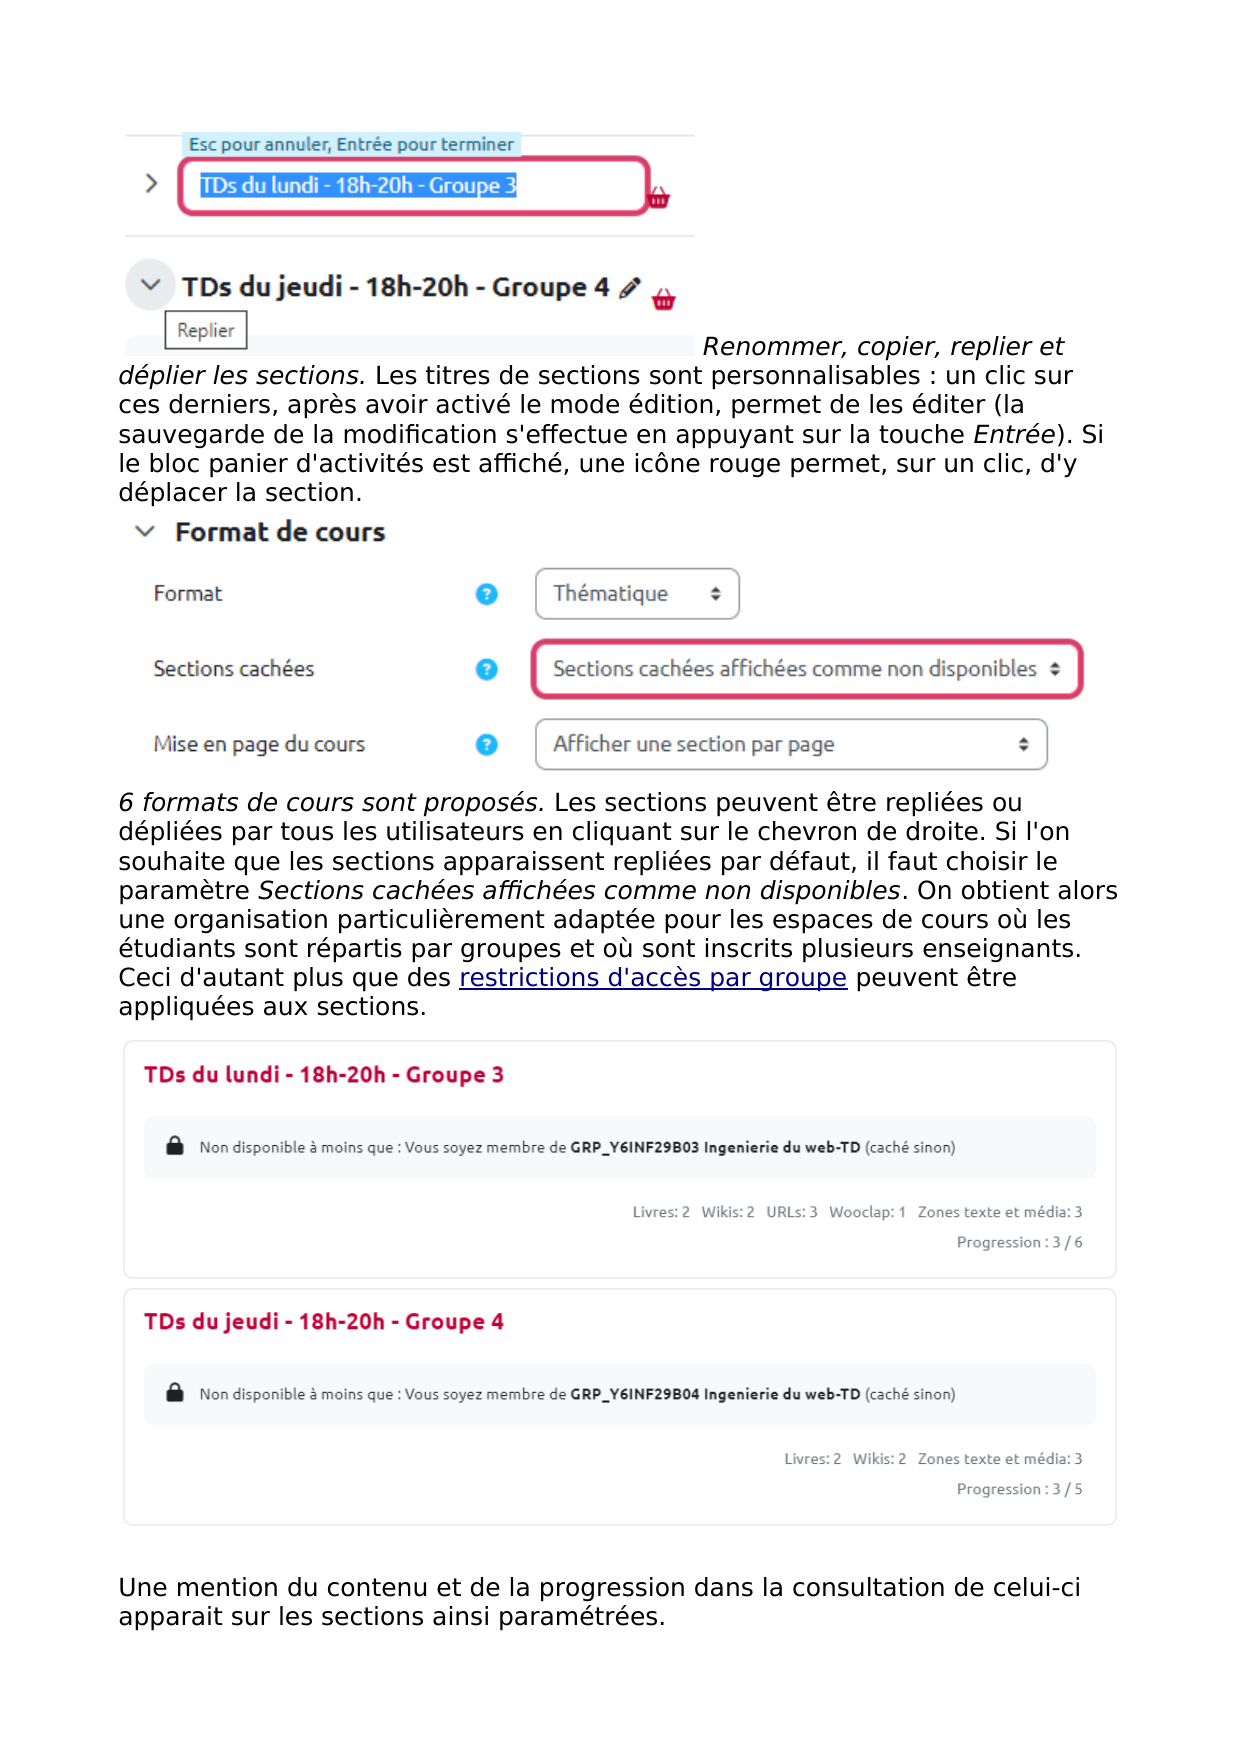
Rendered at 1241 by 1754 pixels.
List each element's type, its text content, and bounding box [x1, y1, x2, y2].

picture [118, 1034, 1123, 1532]
picture [118, 118, 695, 356]
text Une mention du contenu et de la progression dans la consultation de celui-ci apparait sur les sections ainsi paramétrées. [118, 1573, 1122, 1631]
text Renommer, copier, replier et déplier les sections. Les titres de sections sont personnalisables : un clic sur ces derniers, après avoir activé le mode édition, permet de les éditer (la sauvegarde de la modification s'effectue en appuyant sur la touche Entrée). Si le bloc panier d'activités est affiché, une icône rouge permet, sur un clic, d'y déplacer la section. 6 formats de cours sont proposés. Les sections peuvent être repliées ou dépliées par tous les utilisateurs en cliquant sur le chevron de droite. Si l'on souhaite que les sections apparaissent repliées par défaut, il faut choisir le paramètre Sections cachées affichées comme non disponibles. On obtient alors une organisation particulièrement adaptée pour les espaces de cours où les étudiants sont répartis par groupes et où sont inscrits plusieurs enseignants. Ceci d'autant plus que des restrictions d'accès par groupe peuvent être appliquées aux sections. [118, 118, 1122, 1022]
picture [118, 507, 1114, 783]
